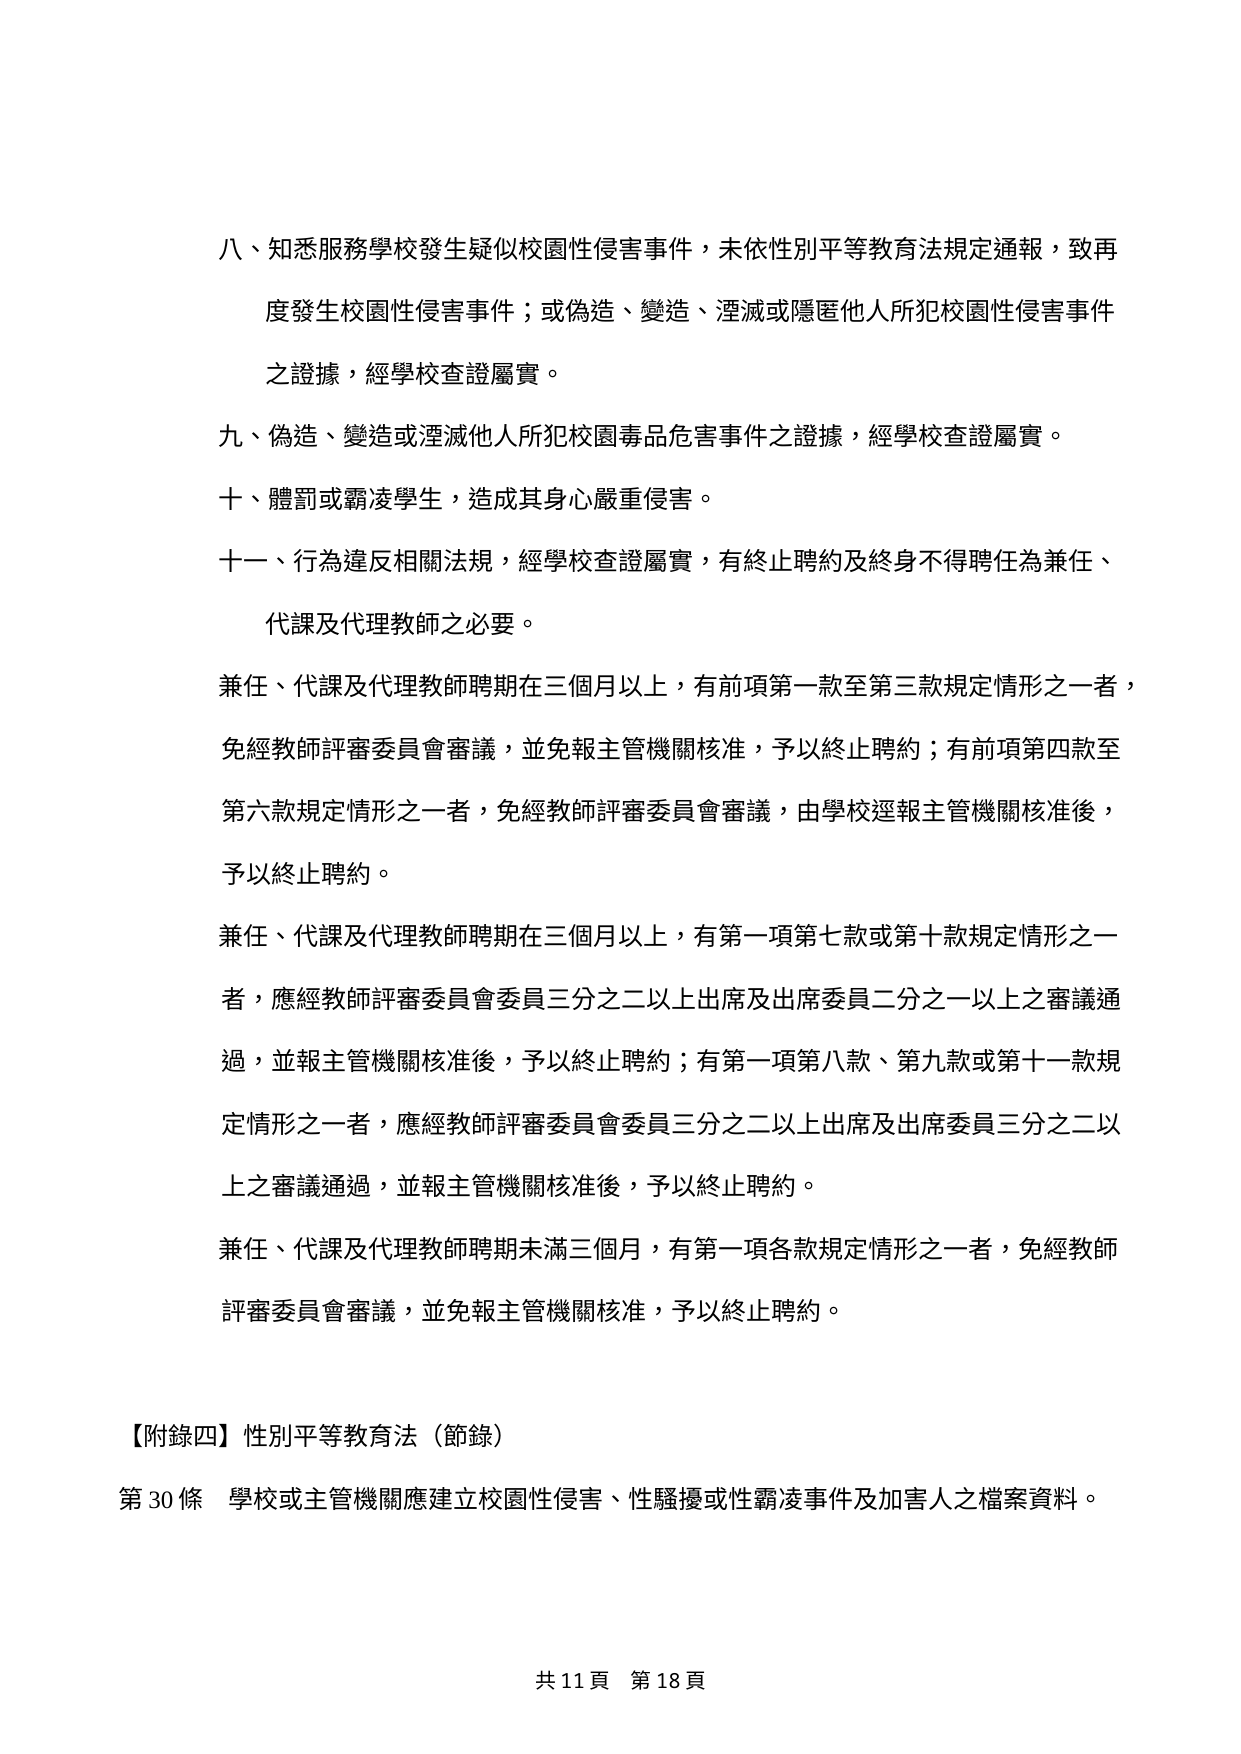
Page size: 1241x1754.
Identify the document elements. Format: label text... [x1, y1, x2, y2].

text 兼任、代課及代理教師聘期未滿三個月，有第一項各款規定情形之一者，免經教師評審委員會審議，並免報主管機關核准，予以終止聘約。 [218, 1206, 1122, 1331]
text 第30條 學校或主管機關應建立校園性侵害、性騷擾或性霸凌事件及加害人之檔案資料。 [118, 1456, 1122, 1518]
text 十一、行為違反相關法規，經學校查證屬實，有終止聘約及終身不得聘任為兼任、代課及代理教師之必要。 [218, 518, 1122, 643]
text 【附錄四】性別平等教育法（節錄） [118, 1393, 1122, 1456]
text 八、知悉服務學校發生疑似校園性侵害事件，未依性別平等教育法規定通報，致再度發生校園性侵害事件；或偽造、變造、湮滅或隱匿他人所犯校園性侵害事件之證據，經學校查證屬實。 [218, 206, 1122, 393]
text 兼任、代課及代理教師聘期在三個月以上，有前項第一款至第三款規定情形之一者，免經教師評審委員會審議，並免報主管機關核准，予以終止聘約；有前項第四款至第六款規定情形之一者，免經教師評審委員會審議，由學校逕報主管機關核准後，予以終止聘約。 [218, 643, 1122, 893]
text 兼任、代課及代理教師聘期在三個月以上，有第一項第七款或第十款規定情形之一者，應經教師評審委員會委員三分之二以上出席及出席委員二分之一以上之審議通過，並報主管機關核准後，予以終止聘約；有第一項第八款、第九款或第十一款規定情形之一者，應經教師評審委員會委員三分之二以上出席及出席委員三分之二以上之審議通過，並報主管機關核准後，予以終止聘約。 [218, 893, 1122, 1206]
text 十、體罰或霸凌學生，造成其身心嚴重侵害。 [218, 456, 1122, 518]
text 九、偽造、變造或湮滅他人所犯校園毒品危害事件之證據，經學校查證屬實。 [218, 393, 1122, 456]
